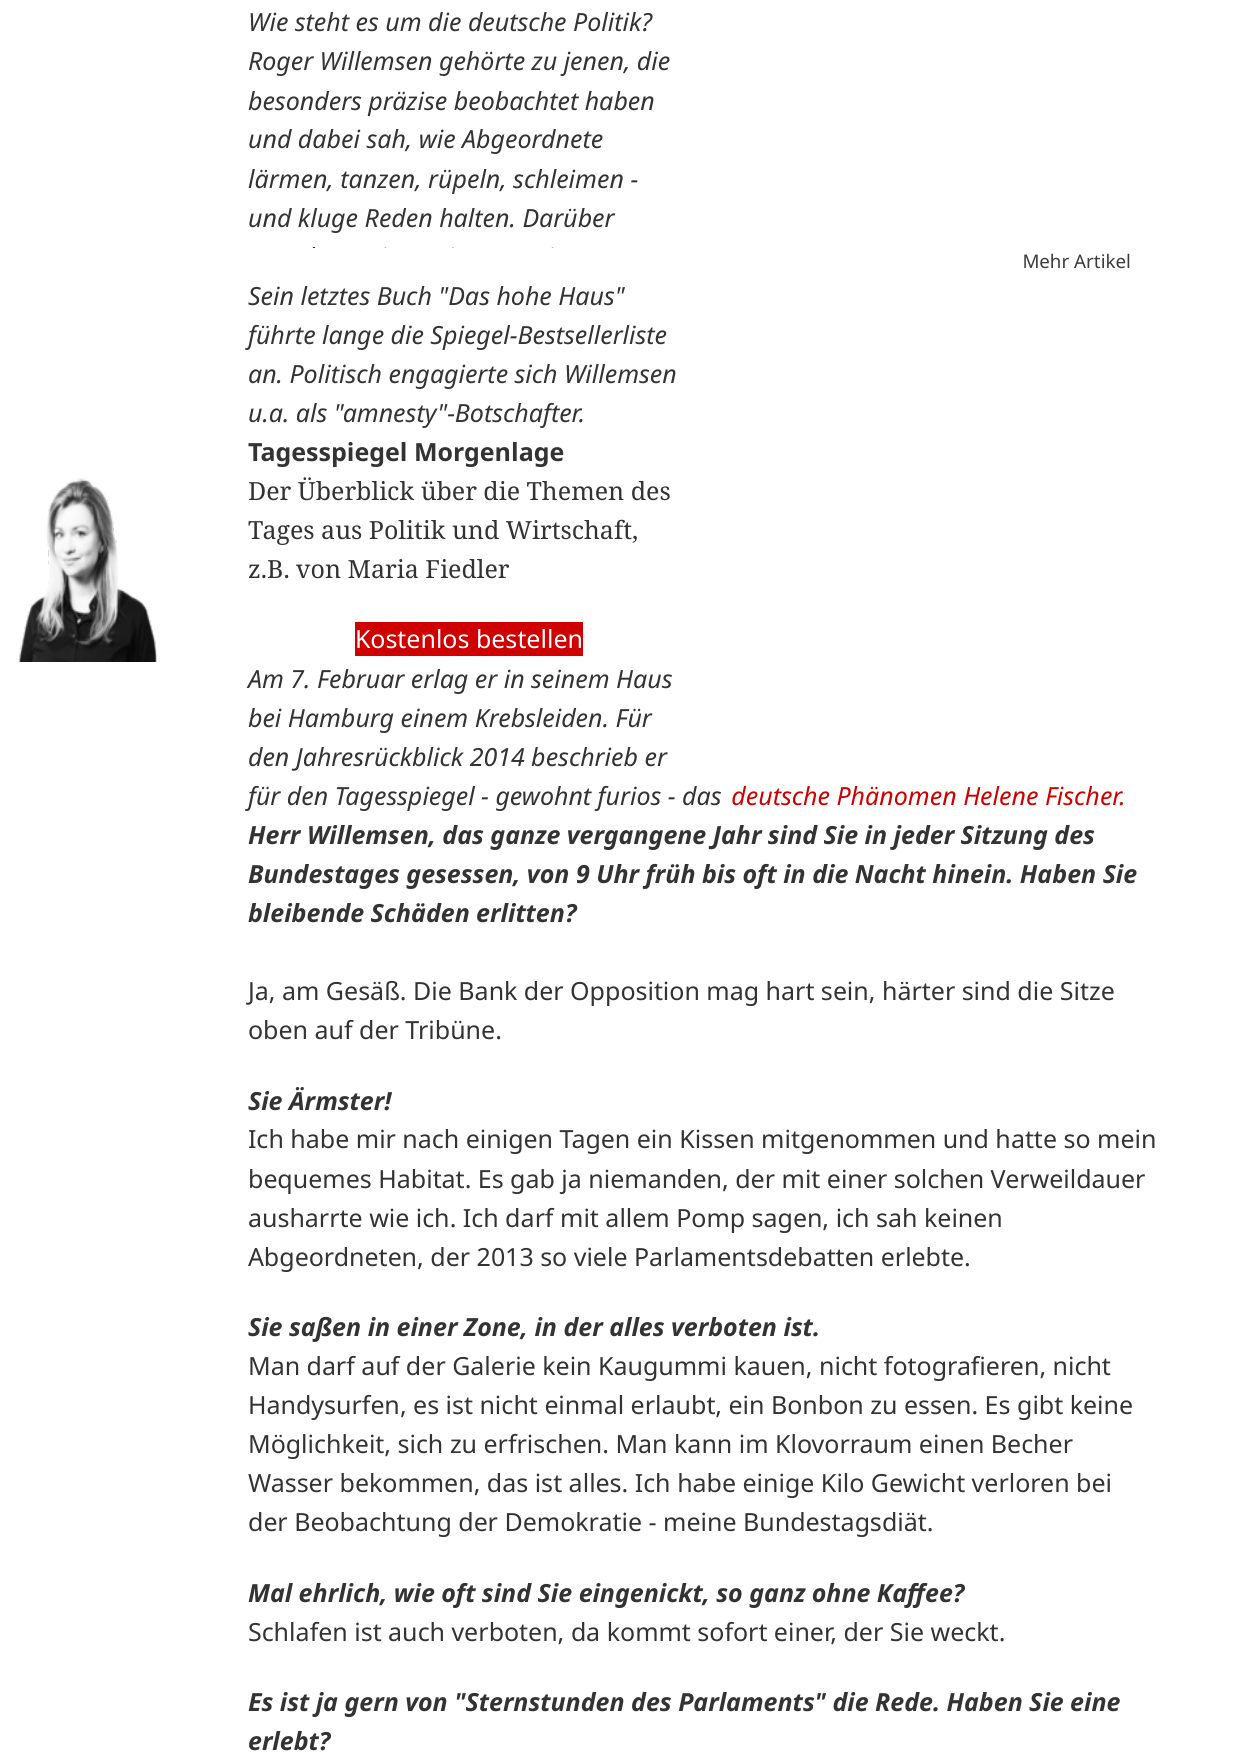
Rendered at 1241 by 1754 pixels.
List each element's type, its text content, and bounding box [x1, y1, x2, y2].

picture [0, 473, 157, 662]
text Der Überblick über die Themen des Tages aus Politik und Wirtschaft, z.B. von Maria Fiedler [248, 469, 690, 586]
text Man darf auf der Galerie kein Kaugummi kauen, nicht fotografieren, nicht Handysurfen, es ist nicht einmal erlaubt, ein Bonbon zu essen. Es gibt keine Möglichkeit, sich zu erfrischen. Man kann im Klovorraum einen Becher Wasser bekommen, das ist alles. Ich habe einige Kilo Gewicht verloren bei der Beobachtung der Demokratie - meine Bundestagsdiät. [248, 1344, 1159, 1539]
text Mehr Artikel [0, 248, 1131, 274]
text Kostenlos bestellen [248, 617, 690, 656]
text Sie saßen in einer Zone, in der alles verboten ist. [248, 1305, 1159, 1344]
text Ja, am Gesäß. Die Bank der Opposition mag hart sein, härter sind die Sitze oben auf der Tribüne. [248, 969, 1159, 1047]
text Sein letztes Buch "Das hohe Haus" führte lange die Spiegel-Bestsellerliste an. Politisch engagierte sich Willemsen u.a. als "amnesty"-Botschafter. [248, 274, 690, 430]
text Sie Ärmster! [248, 1078, 1159, 1117]
text Wie steht es um die deutsche Politik? Roger Willemsen gehörte zu jenen, die besonders präzise beobachtet haben und dabei sah, wie Abgeordnete lärmen, tanzen, rüpeln, schleimen - und kluge Reden halten. Darüber sprach er mit uns im Interview [248, 0, 1159, 766]
text Am 7. Februar erlag er in seinem Haus bei Hamburg einem Krebsleiden. Für den Jahresrückblick 2014 beschrieb er für den Tagesspiegel - gewohnt furios - das deutsche Phänomen Helene Fischer. [248, 656, 1159, 812]
text Ich habe mir nach einigen Tagen ein Kissen mitgenommen und hatte so mein bequemes Habitat. Es gab ja niemanden, der mit einer solchen Verweildauer ausharrte wie ich. Ich darf mit allem Pomp sagen, ich sah keinen Abgeordneten, der 2013 so viele Parlamentsdebatten erlebte. [248, 1117, 1159, 1273]
text Mal ehrlich, wie oft sind Sie eingenickt, so ganz ohne Kaffee? [248, 1570, 1159, 1609]
text Schlafen ist auch verboten, da kommt sofort einer, der Sie weckt. [248, 1609, 1159, 1648]
text Herr Willemsen, das ganze vergangene Jahr sind Sie in jeder Sitzung des Bundestages gesessen, von 9 Uhr früh bis oft in die Nacht hinein. Haben Sie bleibende Schäden erlitten? [248, 812, 1159, 930]
subtitle Tagesspiegel Morgenlage [248, 430, 690, 469]
text Es ist ja gern von "Sternstunden des Parlaments" die Rede. Haben Sie eine erlebt? [248, 1680, 1159, 1754]
